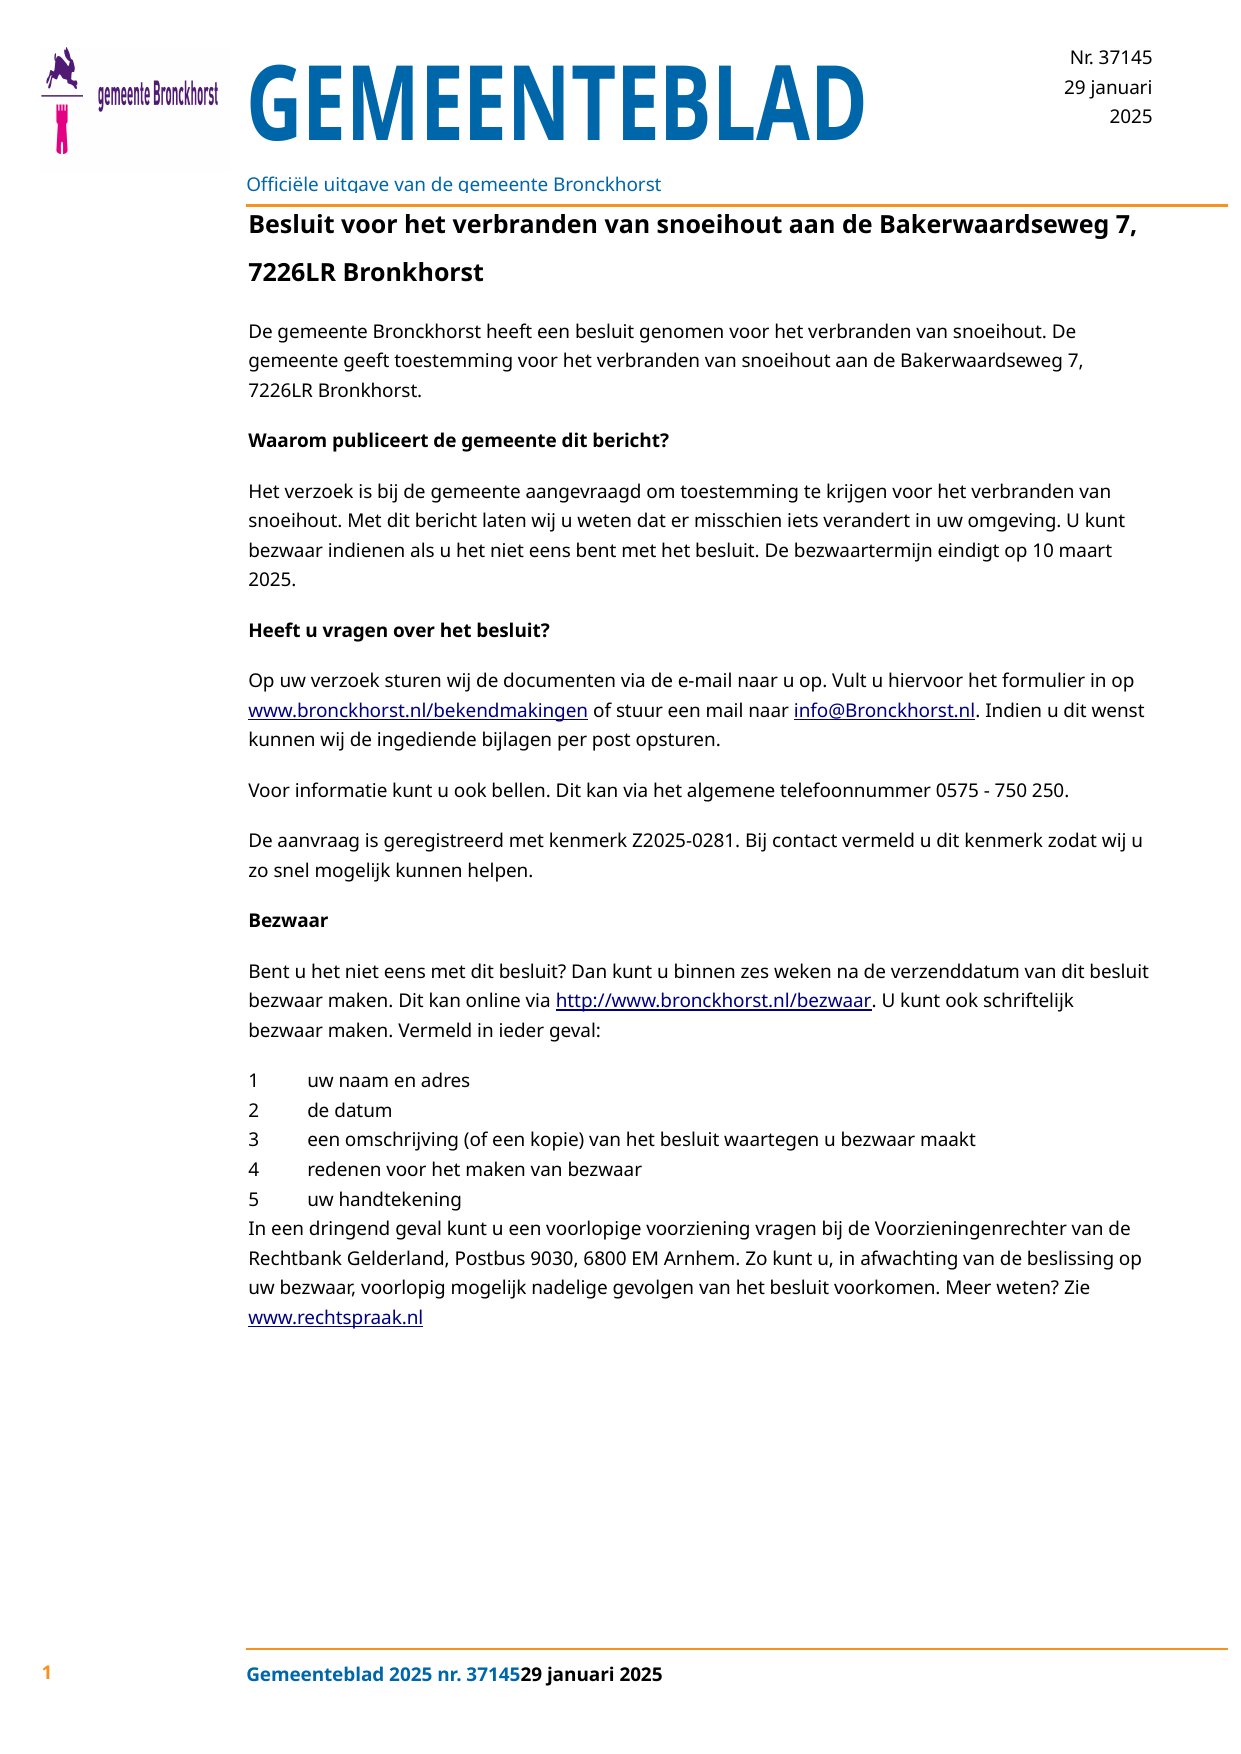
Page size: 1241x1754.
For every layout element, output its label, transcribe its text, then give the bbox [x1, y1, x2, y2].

list uw naam en adres [248, 1067, 1152, 1093]
text Bezwaar [248, 907, 1152, 933]
list redenen voor het maken van bezwaar [248, 1156, 1152, 1182]
text Waarom publiceert de gemeente dit bericht? [248, 427, 1152, 453]
text Heeft u vragen over het besluit? [248, 617, 1152, 643]
text De gemeente Bronckhorst heeft een besluit genomen voor het verbranden van snoeihout. De gemeente geeft toestemming voor het verbranden van snoeihout aan de Bakerwaardseweg 7, 7226LR Bronkhorst. [248, 318, 1152, 403]
text Bent u het niet eens met dit besluit? Dan kunt u binnen zes weken na de verzenddatum van dit besluit bezwaar maken. Dit kan online via http://www.bronckhorst.nl/bezwaar. U kunt ook schriftelijk bezwaar maken. Vermeld in ieder geval: [248, 958, 1152, 1043]
picture [41, 47, 231, 172]
list een omschrijving (of een kopie) van het besluit waartegen u bezwaar maakt [248, 1127, 1152, 1152]
text Voor informatie kunt u ook bellen. Dit kan via het algemene telefoonnummer 0575 - 750 250. [248, 777, 1152, 803]
list uw handtekening [248, 1186, 1152, 1212]
text Het verzoek is bij de gemeente aangevraagd om toestemming te krijgen voor het verbranden van snoeihout. Met dit bericht laten wij u weten dat er misschien iets verandert in uw omgeving. U kunt bezwaar indienen als u het niet eens bent met het besluit. De bezwaartermijn eindigt op 10 maart 2025. [248, 478, 1152, 592]
list de datum [248, 1097, 1152, 1123]
text Op uw verzoek sturen wij de documenten via de e-mail naar u op. Vult u hiervoor het formulier in op www.bronckhorst.nl/bekendmakingen of stuur een mail naar info@Bronckhorst.nl. Indien u dit wenst kunnen wij de ingediende bijlagen per post opsturen. [248, 667, 1152, 752]
text In een dringend geval kunt u een voorlopige voorziening vragen bij de Voorzieningenrechter van de Rechtbank Gelderland, Postbus 9030, 6800 EM Arnhem. Zo kunt u, in afwachting van de beslissing op uw bezwaar, voorlopig mogelijk nadelige gevolgen van het besluit voorkomen. Meer weten? Zie www.rechtspraak.nl [248, 1215, 1152, 1330]
text Besluit voor het verbranden van snoeihout aan de Bakerwaardseweg 7, 7226LR Bronkhorst [248, 207, 1152, 288]
text De aanvraag is geregistreerd met kenmerk Z2025-0281. Bij contact vermeld u dit kenmerk zodat wij u zo snel mogelijk kunnen helpen. [248, 827, 1152, 883]
